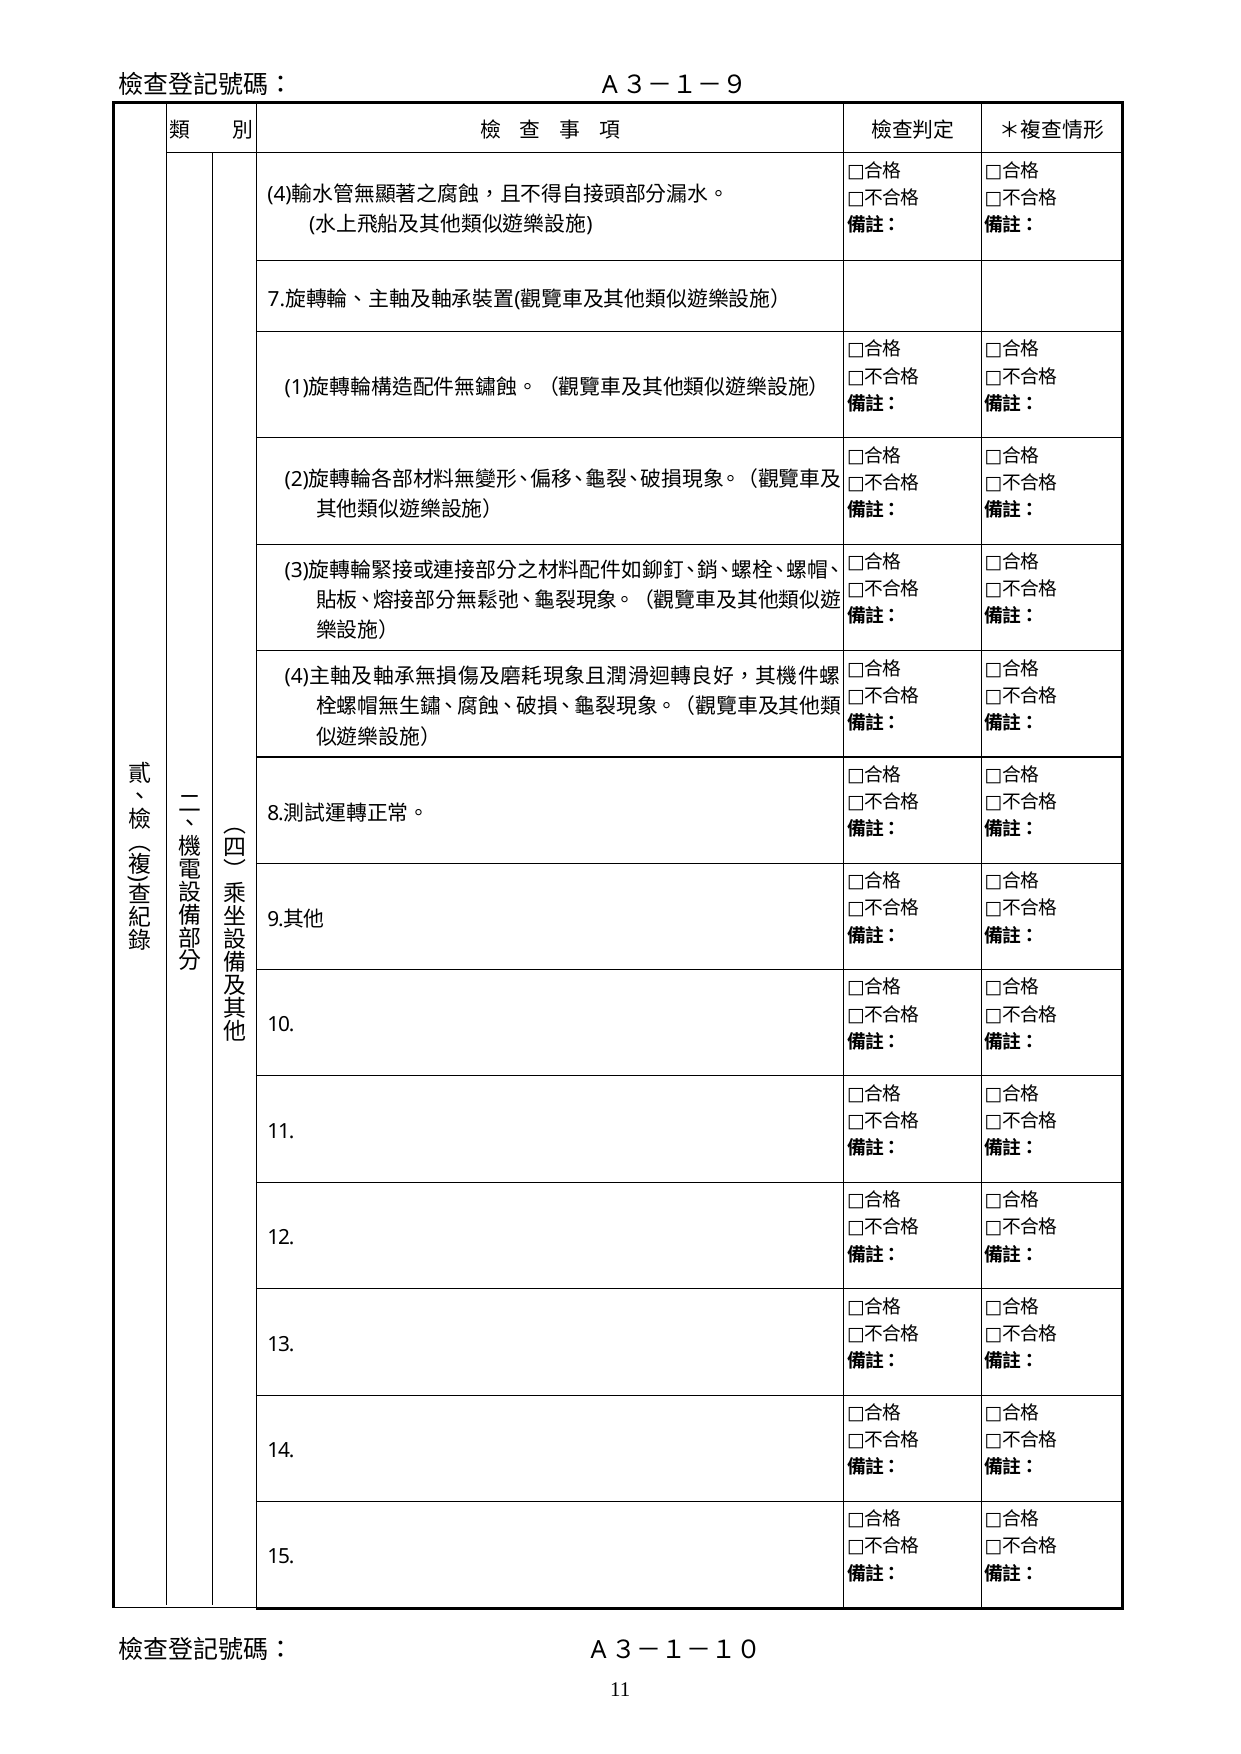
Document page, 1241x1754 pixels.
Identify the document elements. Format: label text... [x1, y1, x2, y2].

table_cell 13. [257, 1289, 843, 1394]
table_cell 15. [257, 1502, 843, 1607]
table_header 貳、檢（複)查紀錄 [115, 104, 167, 1607]
table_cell □合格 □不合格 備註： [982, 1502, 1121, 1607]
table_cell □合格 □不合格 備註： [982, 651, 1121, 756]
table_cell □合格 □不合格 備註： [982, 545, 1121, 650]
table_cell □合格 □不合格 備註： [844, 651, 981, 756]
text 檢查登記號碼： A３－１－９ [118, 65, 1122, 101]
table_cell □合格 □不合格 備註： [844, 758, 981, 863]
table_cell □合格 □不合格 備註： [844, 332, 981, 437]
table_cell □合格 □不合格 備註： [982, 1396, 1121, 1501]
table_cell □合格 □不合格 備註： [844, 1396, 981, 1501]
table_cell □合格 □不合格 備註： [844, 438, 981, 544]
table_cell □合格 □不合格 備註： [982, 864, 1121, 969]
table_cell 12. [257, 1183, 843, 1288]
table_cell 10. [257, 970, 843, 1075]
table_header 檢查判定 [844, 104, 981, 152]
table_cell □合格 □不合格 備註： [982, 1289, 1121, 1394]
table_cell (2)旋轉輪各部材料無變形、偏移、龜裂、破損現象。（觀覽車及其他類似遊樂設施） [257, 438, 843, 544]
table_cell 8.測試運轉正常。 [257, 758, 843, 863]
table_cell □合格 □不合格 備註： [982, 1183, 1121, 1288]
table_cell [982, 261, 1121, 331]
table_cell □合格 □不合格 備註： [844, 545, 981, 650]
text 檢查登記號碼： A３－１－１０ [118, 1629, 1122, 1666]
table_cell □合格 □不合格 備註： [982, 438, 1121, 544]
table_cell 11. [257, 1076, 843, 1182]
table_cell □合格 □不合格 備註： [844, 1076, 981, 1182]
table_cell □合格 □不合格 備註： [844, 153, 981, 260]
table_cell (1)旋轉輪構造配件無鏽蝕。（觀覽車及其他類似遊樂設施） [257, 332, 843, 437]
table_cell (4)主軸及軸承無損傷及磨耗現象且潤滑迴轉良好，其機件螺栓螺帽無生鏽、腐蝕、破損、龜裂現象。（觀覽車及其他類似遊樂設施） [257, 651, 843, 756]
table_header 類別 [167, 104, 256, 152]
table_cell □合格 □不合格 備註： [844, 970, 981, 1075]
table_cell [844, 261, 981, 331]
table_cell □合格 □不合格 備註： [982, 332, 1121, 437]
table_cell 9.其他 [257, 864, 843, 969]
table_cell 7.旋轉輪、主軸及軸承裝置(觀覽車及其他類似遊樂設施） [257, 261, 843, 331]
table_cell □合格 □不合格 備註： [982, 970, 1121, 1075]
table_cell □合格 □不合格 備註： [844, 864, 981, 969]
table_header ＊複查情形 [982, 104, 1121, 152]
table_cell (4)輸水管無顯著之腐蝕，且不得自接頭部分漏水。 (水上飛船及其他類似遊樂設施) [257, 153, 843, 260]
table_cell □合格 □不合格 備註： [982, 1076, 1121, 1182]
table_cell （四）乘坐設備及其他 [213, 153, 256, 1607]
table_cell (3)旋轉輪緊接或連接部分之材料配件如鉚釘、銷、螺栓、螺帽、貼板、熔接部分無鬆弛、龜裂現象。（觀覽車及其他類似遊樂設施） [257, 545, 843, 650]
table_cell □合格 □不合格 備註： [982, 758, 1121, 863]
table_header 檢 查 事 項 [257, 104, 843, 152]
table_cell 二、機電設備部分 [167, 153, 213, 1607]
table_cell 14. [257, 1396, 843, 1501]
table_cell □合格 □不合格 備註： [844, 1289, 981, 1394]
table_cell □合格 □不合格 備註： [844, 1502, 981, 1607]
table_cell □合格 □不合格 備註： [844, 1183, 981, 1288]
table_cell □合格 □不合格 備註： [982, 153, 1121, 260]
